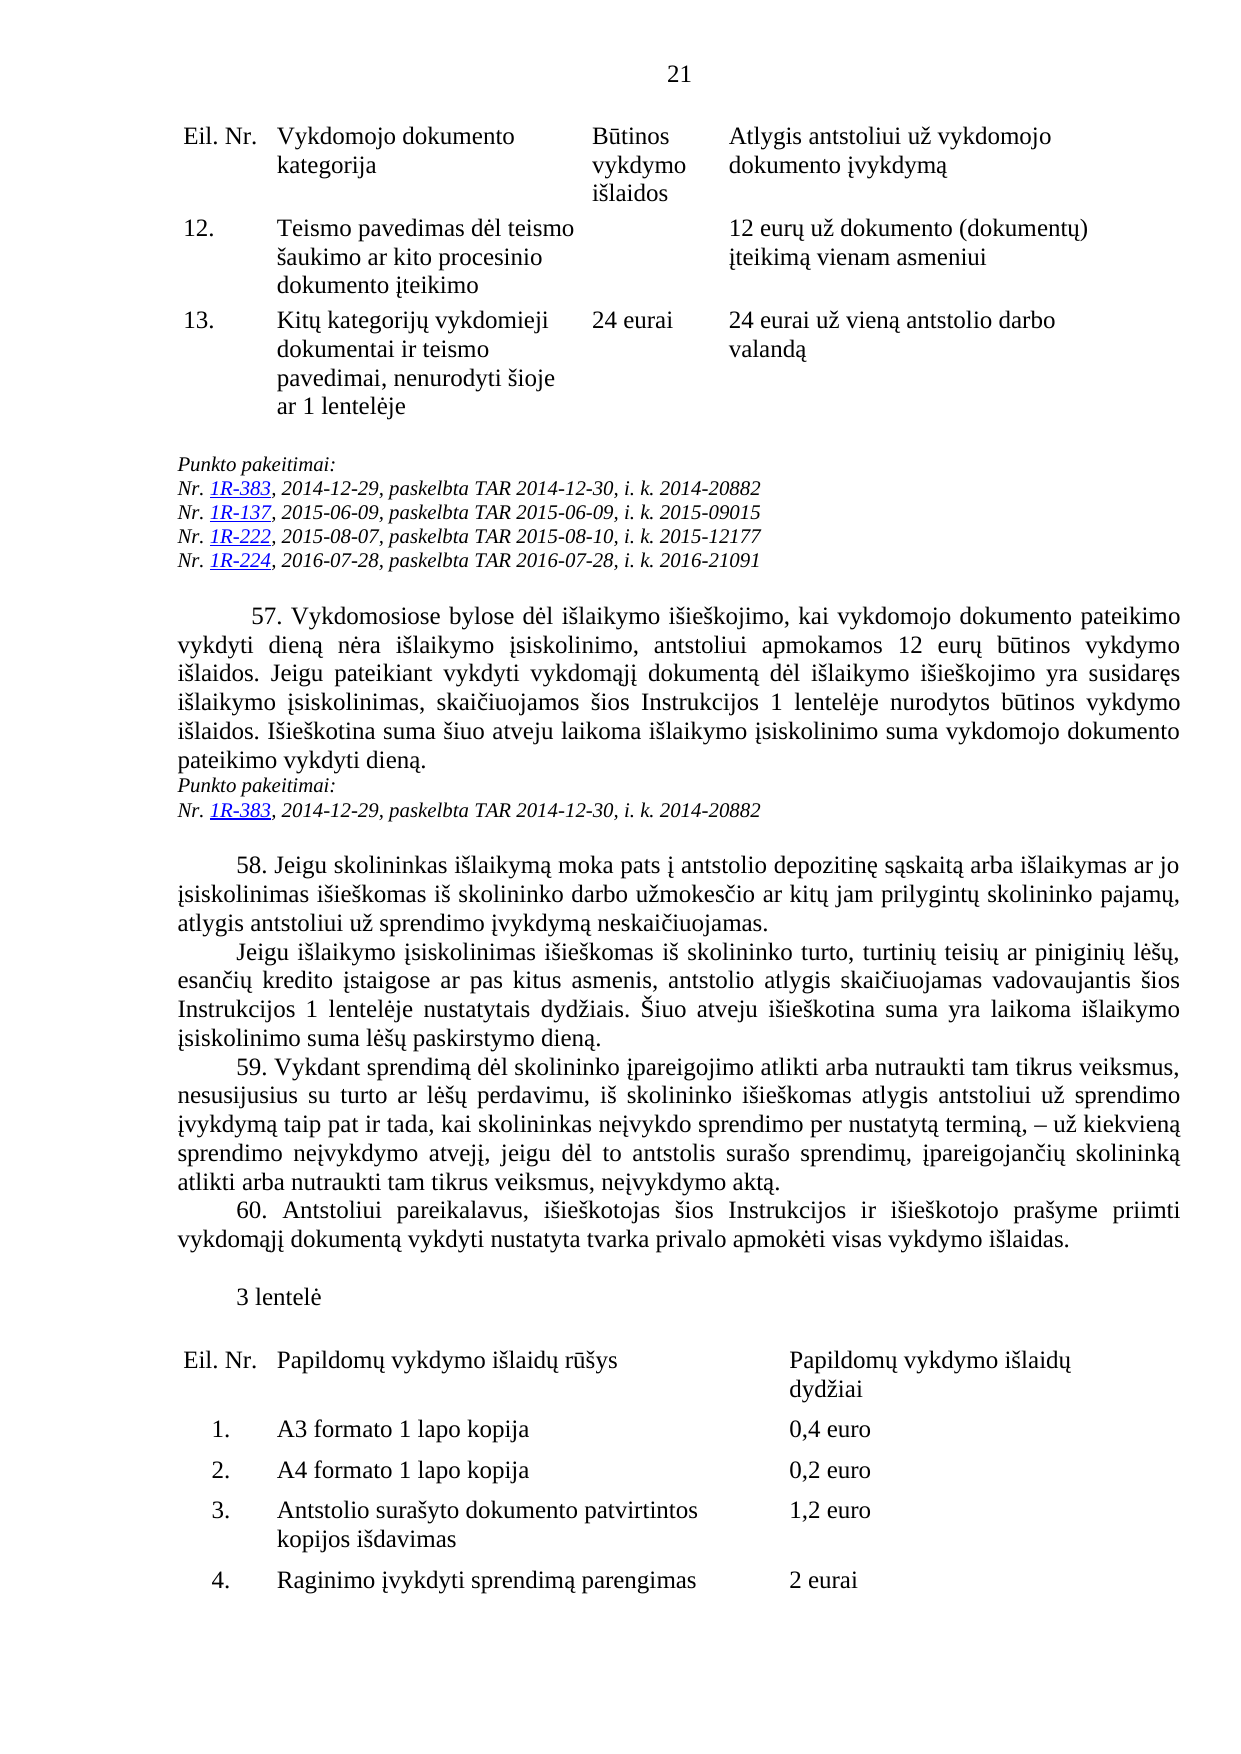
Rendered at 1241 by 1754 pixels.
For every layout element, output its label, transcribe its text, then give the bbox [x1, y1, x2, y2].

table_cell 0,2 euro [783, 1449, 1122, 1490]
table_header Vykdomojo dokumento kategorija [271, 118, 586, 210]
table_cell [586, 210, 722, 302]
text 59. Vykdant sprendimą dėl skolininko įpareigojimo atlikti arba nutraukti tam tikrus veiksmus, nesusijusius su turto ar lėšų perdavimu, iš skolininko išieškomas atlygis antstoliui už sprendimo įvykdymą taip pat ir tada, kai skolininkas neįvykdo sprendimo per nustatytą terminą, – už kiekvieną sprendimo neįvykdymo atvejį, jeigu dėl to antstolis surašo sprendimų, įpareigojančių skolininką atlikti arba nutraukti tam tikrus veiksmus, neįvykdymo aktą. [177, 1052, 1181, 1195]
table_cell 3. [177, 1490, 271, 1559]
text 3 lentelė [177, 1282, 1181, 1310]
table_header Eil. Nr. [177, 1339, 271, 1408]
table_cell 12. [177, 210, 271, 302]
table_cell 0,4 euro [783, 1409, 1122, 1449]
text 60. Antstoliui pareikalavus, išieškotojas šios Instrukcijos ir išieškotojo prašyme priimti vykdomąjį dokumentą vykdyti nustatyta tvarka privalo apmokėti visas vykdymo išlaidas. [177, 1195, 1181, 1253]
text Nr. 1R-137, 2015-06-09, paskelbta TAR 2015-06-09, i. k. 2015-09015 [177, 500, 1181, 524]
table_cell 24 eurai [586, 302, 722, 423]
table_cell 13. [177, 302, 271, 423]
table_cell A4 formato 1 lapo kopija [271, 1449, 783, 1490]
text Punkto pakeitimai: [177, 452, 1181, 476]
text Nr. 1R-383, 2014-12-29, paskelbta TAR 2014-12-30, i. k. 2014-20882 [177, 797, 1181, 822]
text Nr. 1R-224, 2016-07-28, paskelbta TAR 2016-07-28, i. k. 2016-21091 [177, 548, 1181, 572]
table_cell Teismo pavedimas dėl teismo šaukimo ar kito procesinio dokumento įteikimo [271, 210, 586, 302]
text 58. Jeigu skolininkas išlaikymą moka pats į antstolio depozitinę sąskaitą arba išlaikymas ar jo įsiskolinimas išieškomas iš skolininko darbo užmokesčio ar kitų jam prilygintų skolininko pajamų, atlygis antstoliui už sprendimo įvykdymą neskaičiuojamas. [177, 850, 1181, 937]
text Jeigu išlaikymo įsiskolinimas išieškomas iš skolininko turto, turtinių teisių ar piniginių lėšų, esančių kredito įstaigose ar pas kitus asmenis, antstolio atlygis skaičiuojamas vadovaujantis šios Instrukcijos 1 lentelėje nustatytais dydžiais. Šiuo atveju išieškotina suma yra laikoma išlaikymo įsiskolinimo suma lėšų paskirstymo dieną. [177, 937, 1181, 1052]
text 57. Vykdomosiose bylose dėl išlaikymo išieškojimo, kai vykdomojo dokumento pateikimo vykdyti dieną nėra išlaikymo įsiskolinimo, antstoliui apmokamos 12 eurų būtinos vykdymo išlaidos. Jeigu pateikiant vykdyti vykdomąjį dokumentą dėl išlaikymo išieškojimo yra susidaręs išlaikymo įsiskolinimas, skaičiuojamos šios Instrukcijos 1 lentelėje nurodytos būtinos vykdymo išlaidos. Išieškotina suma šiuo atveju laikoma išlaikymo įsiskolinimo suma vykdomojo dokumento pateikimo vykdyti dieną. [177, 601, 1181, 773]
table_cell 1,2 euro [783, 1490, 1122, 1559]
table_header Eil. Nr. [177, 118, 271, 210]
table_cell 12 eurų už dokumento (dokumentų) įteikimą vienam asmeniui [723, 210, 1122, 302]
table_cell 2 eurai [783, 1559, 1122, 1600]
table_cell Kitų kategorijų vykdomieji dokumentai ir teismo pavedimai, nenurodyti šioje ar 1 lentelėje [271, 302, 586, 423]
text Punkto pakeitimai: [177, 773, 1181, 797]
table_cell Antstolio surašyto dokumento patvirtintos kopijos išdavimas [271, 1490, 783, 1559]
text Nr. 1R-222, 2015-08-07, paskelbta TAR 2015-08-10, i. k. 2015-12177 [177, 524, 1181, 548]
table_cell 2. [177, 1449, 271, 1490]
table_cell Raginimo įvykdyti sprendimą parengimas [271, 1559, 783, 1600]
table_header Būtinos vykdymo išlaidos [586, 118, 722, 210]
table_cell A3 formato 1 lapo kopija [271, 1409, 783, 1449]
table_cell 24 eurai už vieną antstolio darbo valandą [723, 302, 1122, 423]
text Nr. 1R-383, 2014-12-29, paskelbta TAR 2014-12-30, i. k. 2014-20882 [177, 476, 1181, 500]
table_cell 4. [177, 1559, 271, 1600]
table_header Papildomų vykdymo išlaidų dydžiai [783, 1339, 1122, 1408]
table_cell 1. [177, 1409, 271, 1449]
table_header Papildomų vykdymo išlaidų rūšys [271, 1339, 783, 1408]
table_header Atlygis antstoliui už vykdomojo dokumento įvykdymą [723, 118, 1122, 210]
